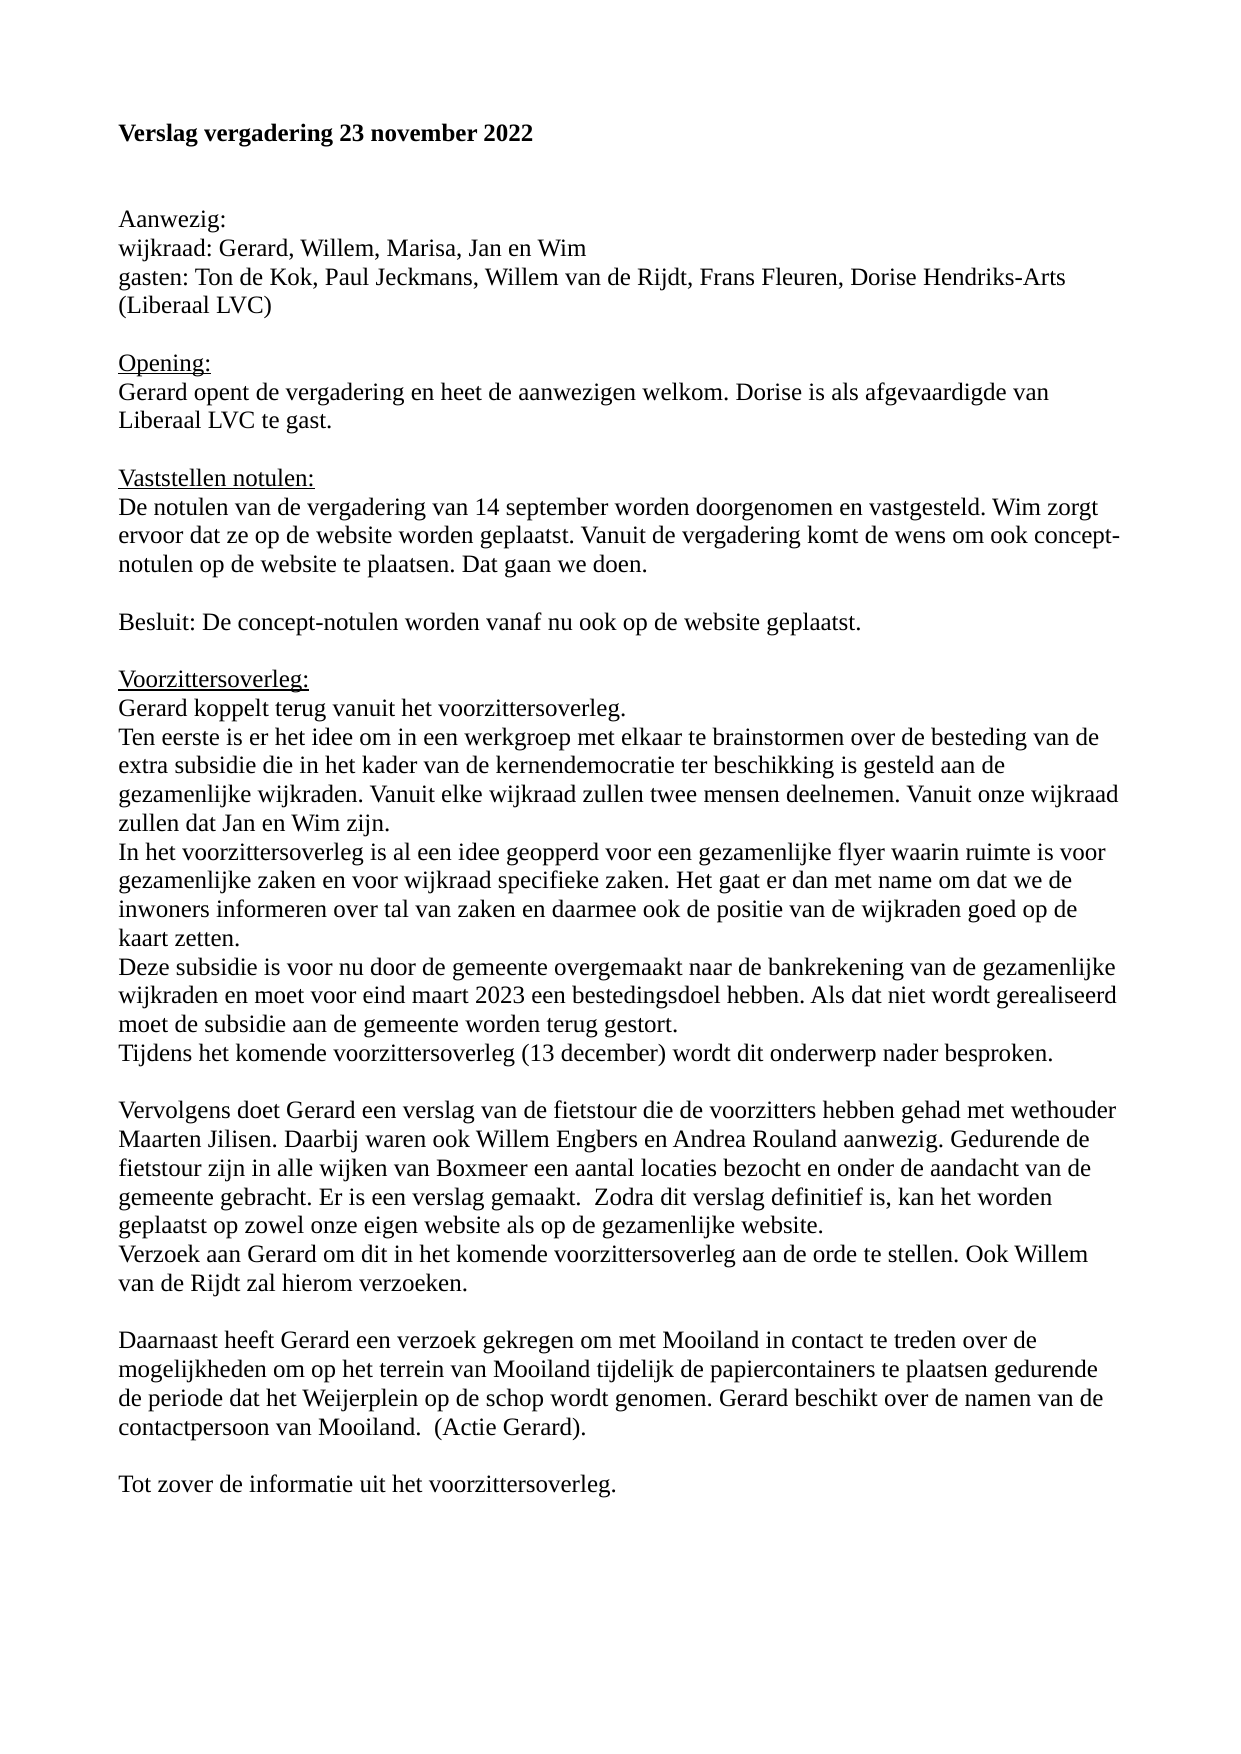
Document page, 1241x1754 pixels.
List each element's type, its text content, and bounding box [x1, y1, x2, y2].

text Deze subsidie is voor nu door de gemeente overgemaakt naar de bankrekening van de gezamenlijke wijkraden en moet voor eind maart 2023 een bestedingsdoel hebben. Als dat niet wordt gerealiseerd moet de subsidie aan de gemeente worden terug gestort. [118, 952, 1122, 1038]
text Besluit: De concept-notulen worden vanaf nu ook op de website geplaatst. [118, 607, 1122, 636]
text De notulen van de vergadering van 14 september worden doorgenomen en vastgesteld. Wim zorgt ervoor dat ze op de website worden geplaatst. Vanuit de vergadering komt de wens om ook concept-notulen op de website te plaatsen. Dat gaan we doen. [118, 492, 1122, 578]
text Daarnaast heeft Gerard een verzoek gekregen om met Mooiland in contact te treden over de mogelijkheden om op het terrein van Mooiland tijdelijk de papiercontainers te plaatsen gedurende de periode dat het Weijerplein op de schop wordt genomen. Gerard beschikt over de namen van de contactpersoon van Mooiland. (Actie Gerard). [118, 1326, 1122, 1441]
text Vervolgens doet Gerard een verslag van de fietstour die de voorzitters hebben gehad met wethouder Maarten Jilisen. Daarbij waren ook Willem Engbers en Andrea Rouland aanwezig. Gedurende de fietstour zijn in alle wijken van Boxmeer een aantal locaties bezocht en onder de aandacht van de gemeente gebracht. Er is een verslag gemaakt. Zodra dit verslag definitief is, kan het worden geplaatst op zowel onze eigen website als op de gezamenlijke website. [118, 1096, 1122, 1239]
text Voorzittersoverleg: [118, 664, 1122, 693]
text Gerard opent de vergadering en heet de aanwezigen welkom. Dorise is als afgevaardigde van Liberaal LVC te gast. [118, 377, 1122, 434]
text Vaststellen notulen: [118, 463, 1122, 492]
text wijkraad: Gerard, Willem, Marisa, Jan en Wim [118, 233, 1122, 262]
text Tijdens het komende voorzittersoverleg (13 december) wordt dit onderwerp nader besproken. [118, 1038, 1122, 1067]
text Aanwezig: [118, 204, 1122, 233]
text Verslag vergadering 23 november 2022 [118, 118, 1122, 147]
text gasten: Ton de Kok, Paul Jeckmans, Willem van de Rijdt, Frans Fleuren, Dorise Hendriks-Arts (Liberaal LVC) [118, 262, 1122, 319]
text In het voorzittersoverleg is al een idee geopperd voor een gezamenlijke flyer waarin ruimte is voor gezamenlijke zaken en voor wijkraad specifieke zaken. Het gaat er dan met name om dat we de inwoners informeren over tal van zaken en daarmee ook de positie van de wijkraden goed op de kaart zetten. [118, 837, 1122, 952]
text Gerard koppelt terug vanuit het voorzittersoverleg. [118, 693, 1122, 722]
text Tot zover de informatie uit het voorzittersoverleg. [118, 1469, 1122, 1498]
text Opening: [118, 348, 1122, 377]
text Verzoek aan Gerard om dit in het komende voorzittersoverleg aan de orde te stellen. Ook Willem van de Rijdt zal hierom verzoeken. [118, 1239, 1122, 1297]
text Ten eerste is er het idee om in een werkgroep met elkaar te brainstormen over de besteding van de extra subsidie die in het kader van de kernendemocratie ter beschikking is gesteld aan de gezamenlijke wijkraden. Vanuit elke wijkraad zullen twee mensen deelnemen. Vanuit onze wijkraad zullen dat Jan en Wim zijn. [118, 722, 1122, 837]
